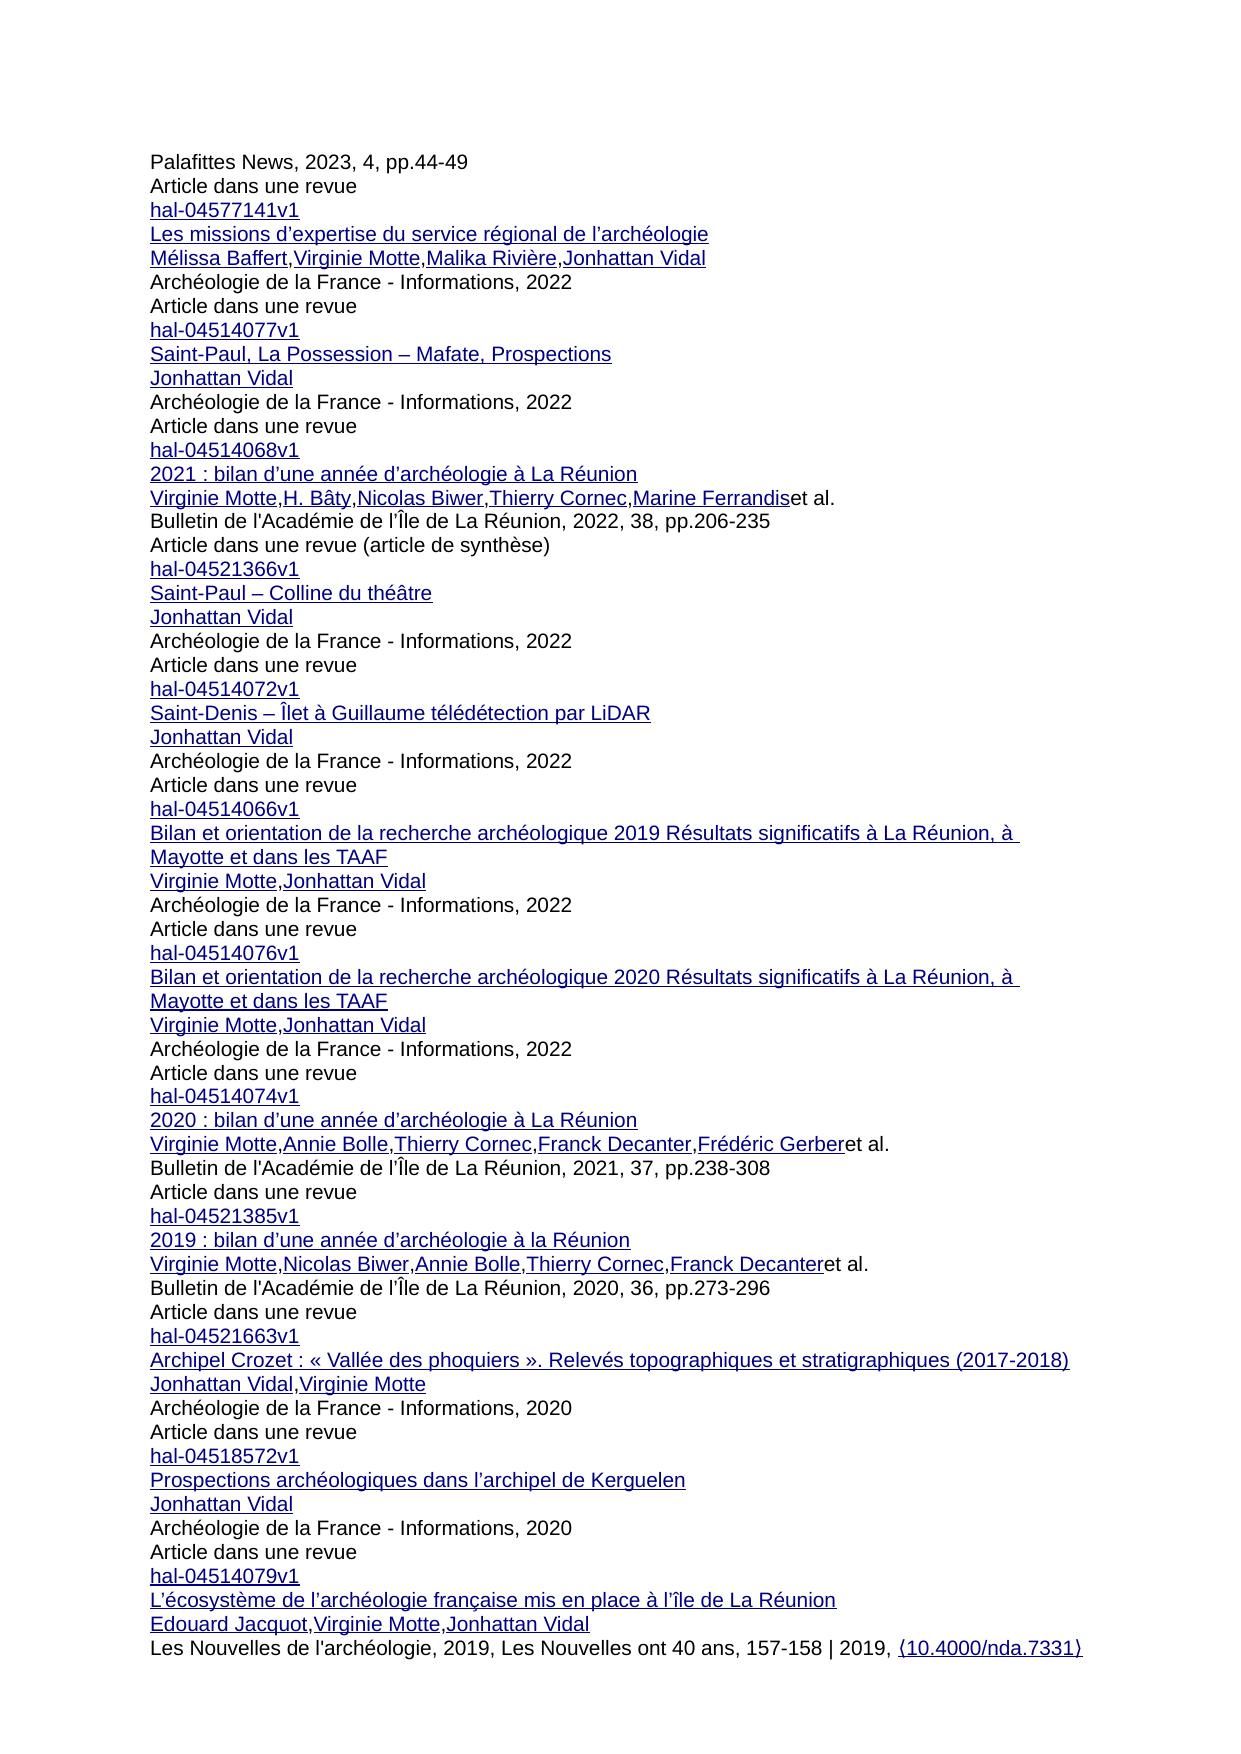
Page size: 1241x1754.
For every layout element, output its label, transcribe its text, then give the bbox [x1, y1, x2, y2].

table_cell L’écosystème de l’archéologie française mis en place à l’île de La Réunion Edouard Jacquot,Virginie Motte,Jonhattan Vidal Les Nouvelles de l'archéologie, 2019, Les Nouvelles ont 40 ans, 157-158 | 2019, ⟨10.4000/nda.7331⟩ [150, 1588, 1090, 1659]
table_cell Saint-Denis – Îlet à Guillaume télédétection par LiDAR Jonhattan Vidal Archéologie de la France - Informations, 2022 Article dans une revue hal-04514066v1 [150, 701, 1090, 821]
table_cell 2020 : bilan d’une année d’archéologie à La Réunion Virginie Motte,Annie Bolle,Thierry Cornec,Franck Decanter,Frédéric Gerberet al. Bulletin de l'Académie de l’Île de La Réunion, 2021, 37, pp.238-308 Article dans une revue hal-04521385v1 [150, 1108, 1090, 1228]
table_cell Saint-Paul, La Possession – Mafate, Prospections Jonhattan Vidal Archéologie de la France - Informations, 2022 Article dans une revue hal-04514068v1 [150, 342, 1090, 461]
table_cell Prospections archéologiques dans l’archipel de Kerguelen Jonhattan Vidal Archéologie de la France - Informations, 2020 Article dans une revue hal-04514079v1 [150, 1468, 1090, 1587]
table_cell Bilan et orientation de la recherche archéologique 2020 Résultats significatifs à La Réunion, à Mayotte et dans les TAAF Virginie Motte,Jonhattan Vidal Archéologie de la France - Informations, 2022 Article dans une revue hal-04514074v1 [150, 965, 1090, 1108]
table_cell Bilan et orientation de la recherche archéologique 2019 Résultats significatifs à La Réunion, à Mayotte et dans les TAAF Virginie Motte,Jonhattan Vidal Archéologie de la France - Informations, 2022 Article dans une revue hal-04514076v1 [150, 821, 1090, 964]
table_header Palafittes News, 2023, 4, pp.44-49 Article dans une revue hal-04577141v1 [150, 150, 1090, 222]
table_cell Les missions d’expertise du service régional de l’archéologie Mélissa Baffert,Virginie Motte,Malika Rivière,Jonhattan Vidal Archéologie de la France - Informations, 2022 Article dans une revue hal-04514077v1 [150, 222, 1090, 342]
table_cell Saint-Paul – Colline du théâtre Jonhattan Vidal Archéologie de la France - Informations, 2022 Article dans une revue hal-04514072v1 [150, 581, 1090, 701]
table_cell 2019 : bilan d’une année d’archéologie à la Réunion Virginie Motte,Nicolas Biwer,Annie Bolle,Thierry Cornec,Franck Decanteret al. Bulletin de l'Académie de l’Île de La Réunion, 2020, 36, pp.273-296 Article dans une revue hal-04521663v1 [150, 1228, 1090, 1348]
table_cell 2021 : bilan d’une année d’archéologie à La Réunion Virginie Motte,H. Bâty,Nicolas Biwer,Thierry Cornec,Marine Ferrandiset al. Bulletin de l'Académie de l’Île de La Réunion, 2022, 38, pp.206-235 Article dans une revue (article de synthèse) hal-04521366v1 [150, 461, 1090, 581]
table_cell Archipel Crozet : « Vallée des phoquiers ». Relevés topographiques et stratigraphiques (2017-2018) Jonhattan Vidal,Virginie Motte Archéologie de la France - Informations, 2020 Article dans une revue hal-04518572v1 [150, 1348, 1090, 1468]
